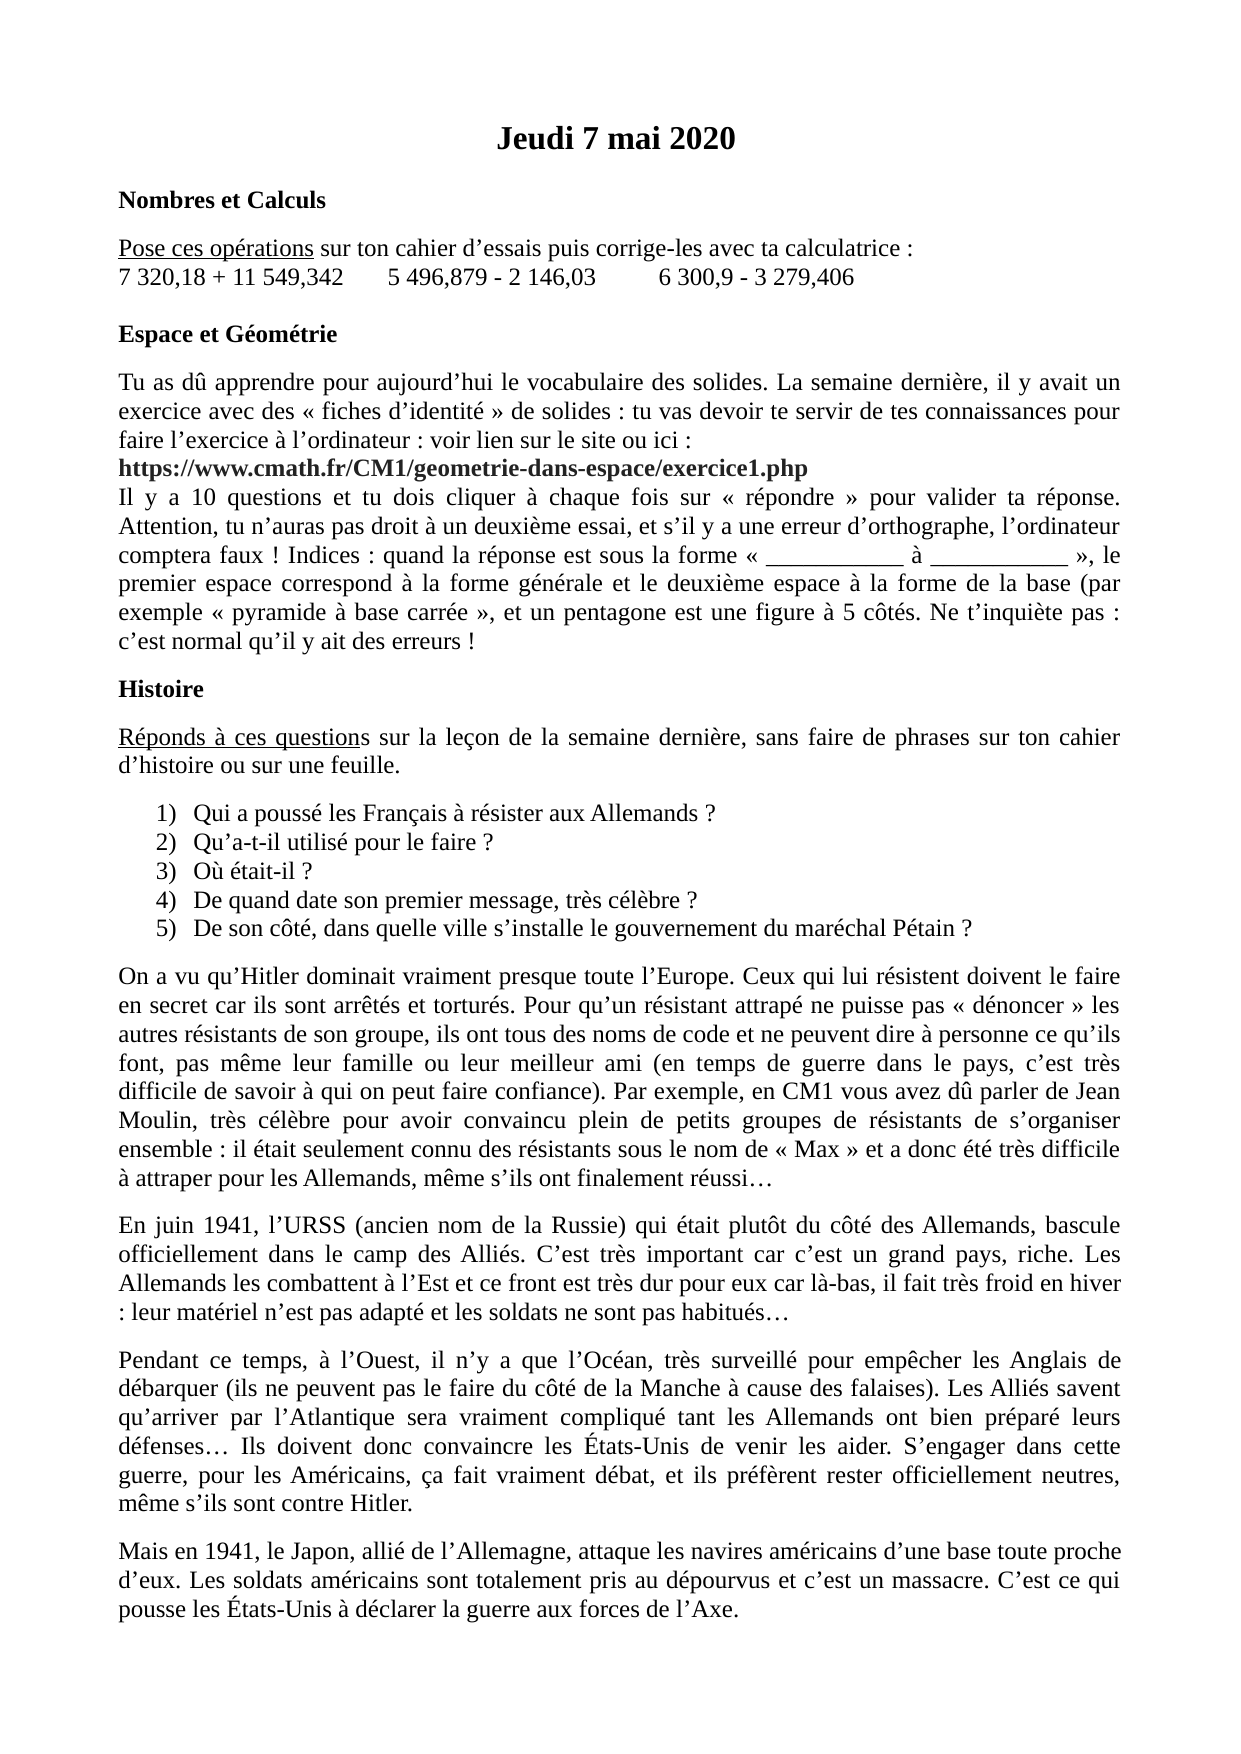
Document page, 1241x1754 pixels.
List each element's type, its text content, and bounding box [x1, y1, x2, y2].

text Mais en 1941, le Japon, allié de l’Allemagne, attaque les navires américains d’une base toute proche d’eux. Les soldats américains sont totalement pris au dépourvus et c’est un massacre. C’est ce qui pousse les États-Unis à déclarer la guerre aux forces de l’Axe. [118, 1536, 1122, 1623]
list Qui a poussé les Français à résister aux Allemands ? [156, 798, 1122, 827]
text Il y a 10 questions et tu dois cliquer à chaque fois sur « répondre » pour valider ta réponse. Attention, tu n’auras pas droit à un deuxième essai, et s’il y a une erreur d’orthographe, l’ordinateur comptera faux ! Indices : quand la réponse est sous la forme « ___________ à ___________ », le premier espace correspond à la forme générale et le deuxième espace à la forme de la base (par exemple « pyramide à base carrée », et un pentagone est une figure à 5 côtés. Ne t’inquiète pas : c’est normal qu’il y ait des erreurs ! [118, 482, 1122, 655]
text Nombres et Calculs [118, 185, 1122, 214]
text Pendant ce temps, à l’Ouest, il n’y a que l’Océan, très surveillé pour empêcher les Anglais de débarquer (ils ne peuvent pas le faire du côté de la Manche à cause des falaises). Les Alliés savent qu’arriver par l’Atlantique sera vraiment compliqué tant les Allemands ont bien préparé leurs défenses… Ils doivent donc convaincre les États-Unis de venir les aider. S’engager dans cette guerre, pour les Américains, ça fait vraiment débat, et ils préfèrent rester officiellement neutres, même s’ils sont contre Hitler. [118, 1345, 1122, 1517]
text Jeudi 7 mai 2020 [118, 118, 1122, 156]
text Tu as dû apprendre pour aujourd’hui le vocabulaire des solides. La semaine dernière, il y avait un exercice avec des « fiches d’identité » de solides : tu vas devoir te servir de tes connaissances pour faire l’exercice à l’ordinateur : voir lien sur le site ou ici : [118, 367, 1122, 453]
text 7 320,18 + 11 549,342 5 496,879 - 2 146,03 6 300,9 - 3 279,406 [118, 262, 1122, 291]
text Espace et Géométrie [118, 319, 1122, 348]
list De quand date son premier message, très célèbre ? [156, 885, 1122, 913]
list Qu’a-t-il utilisé pour le faire ? [156, 827, 1122, 856]
text https://www.cmath.fr/CM1/geometrie-dans-espace/exercice1.php [118, 453, 1122, 482]
text Réponds à ces questions sur la leçon de la semaine dernière, sans faire de phrases sur ton cahier d’histoire ou sur une feuille. [118, 722, 1122, 779]
list De son côté, dans quelle ville s’installe le gouvernement du maréchal Pétain ? [156, 913, 1122, 942]
list Où était-il ? [156, 856, 1122, 885]
text On a vu qu’Hitler dominait vraiment presque toute l’Europe. Ceux qui lui résistent doivent le faire en secret car ils sont arrêtés et torturés. Pour qu’un résistant attrapé ne puisse pas « dénoncer » les autres résistants de son groupe, ils ont tous des noms de code et ne peuvent dire à personne ce qu’ils font, pas même leur famille ou leur meilleur ami (en temps de guerre dans le pays, c’est très difficile de savoir à qui on peut faire confiance). Par exemple, en CM1 vous avez dû parler de Jean Moulin, très célèbre pour avoir convaincu plein de petits groupes de résistants de s’organiser ensemble : il était seulement connu des résistants sous le nom de « Max » et a donc été très difficile à attraper pour les Allemands, même s’ils ont finalement réussi… [118, 961, 1122, 1191]
text Histoire [118, 674, 1122, 703]
text Pose ces opérations sur ton cahier d’essais puis corrige-les avec ta calculatrice : [118, 233, 1122, 262]
text En juin 1941, l’URSS (ancien nom de la Russie) qui était plutôt du côté des Allemands, bascule officiellement dans le camp des Alliés. C’est très important car c’est un grand pays, riche. Les Allemands les combattent à l’Est et ce front est très dur pour eux car là-bas, il fait très froid en hiver : leur matériel n’est pas adapté et les soldats ne sont pas habitués… [118, 1211, 1122, 1326]
